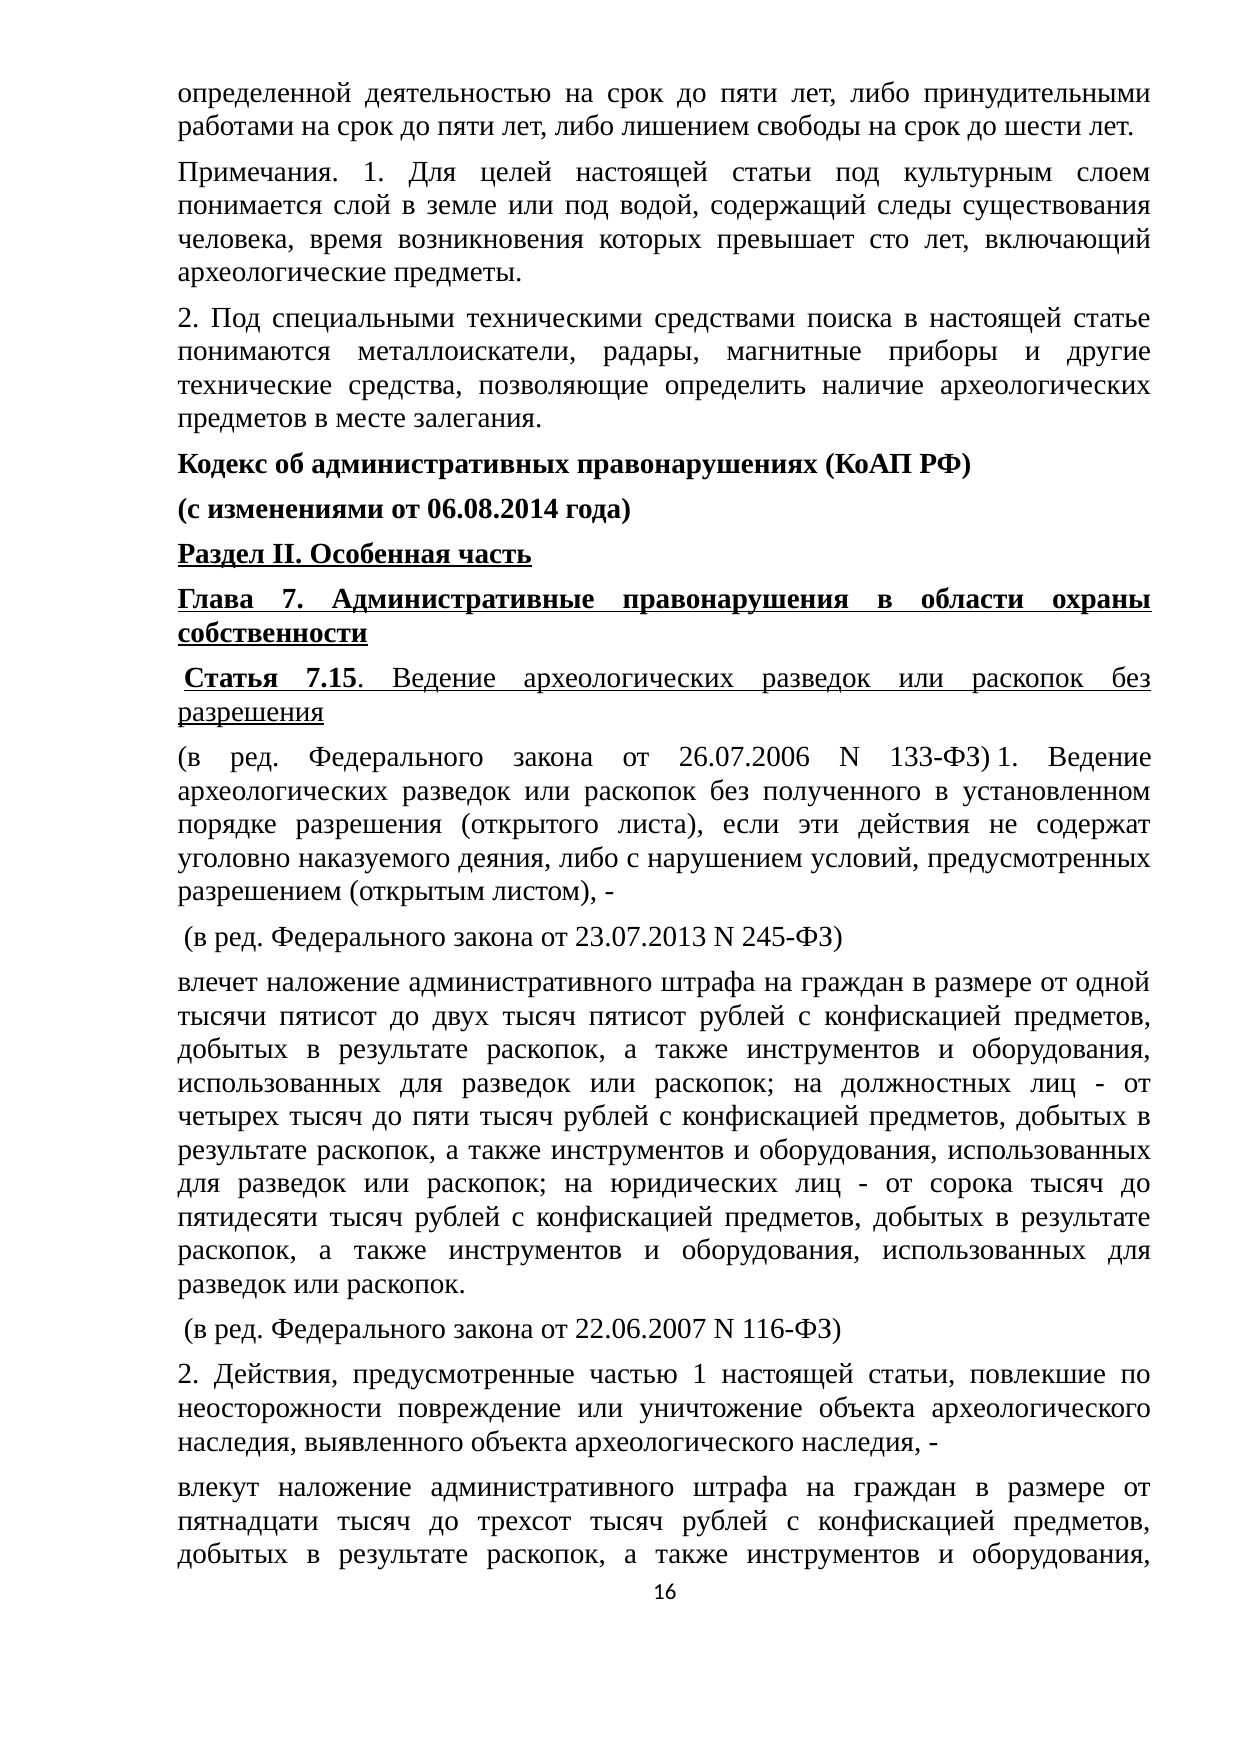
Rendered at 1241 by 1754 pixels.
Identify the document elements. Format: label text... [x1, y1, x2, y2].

text влекут наложение административного штрафа на граждан в размере от пятнадцати тысяч до трехсот тысяч рублей с конфискацией предметов, добытых в результате раскопок, а также инструментов и оборудования, [177, 1469, 1152, 1570]
text влечет наложение административного штрафа на граждан в размере от одной тысячи пятисот до двух тысяч пятисот рублей с конфискацией предметов, добытых в результате раскопок, а также инструментов и оборудования, использованных для разведок или раскопок; на должностных лиц - от четырех тысяч до пяти тысяч рублей с конфискацией предметов, добытых в результате раскопок, а также инструментов и оборудования, использованных для разведок или раскопок; на юридических лиц - от сорока тысяч до пятидесяти тысяч рублей с конфискацией предметов, добытых в результате раскопок, а также инструментов и оборудования, использованных для разведок или раскопок. [177, 964, 1152, 1299]
text 2. Действия, предусмотренные частью 1 настоящей статьи, повлекшие по неосторожности повреждение или уничтожение объекта археологического наследия, выявленного объекта археологического наследия, - [177, 1357, 1152, 1457]
text Кодекс об административных правонарушениях (КоАП РФ) [177, 446, 1152, 479]
text Раздел II. Особенная часть [177, 536, 1152, 570]
text собственности [177, 612, 1152, 649]
text (с изменениями от 06.08.2014 года) [177, 491, 1152, 524]
text (в ред. Федерального закона от 23.07.2013 N 245-ФЗ) [177, 919, 1152, 952]
text Глава 7. Административные правонарушения в области охраны [177, 582, 1152, 611]
text (в ред. Федерального закона от 26.07.2006 N 133-ФЗ) 1. Ведение археологических разведок или раскопок без полученного в установленном порядке разрешения (открытого листа), если эти действия не содержат уголовно наказуемого деяния, либо с нарушением условий, предусмотренных разрешением (открытым листом), - [177, 739, 1152, 907]
text определенной деятельностью на срок до пяти лет, либо принудительными работами на срок до пяти лет, либо лишением свободы на срок до шести лет. [177, 75, 1152, 142]
text 2. Под специальными техническими средствами поиска в настоящей статье понимаются металлоискатели, радары, магнитные приборы и другие технические средства, позволяющие определить наличие археологических предметов в месте залегания. [177, 300, 1152, 434]
text Статья 7.15. Ведение археологических разведок или раскопок без разрешения [177, 661, 1152, 728]
text Примечания. 1. Для целей настоящей статьи под культурным слоем понимается слой в земле или под водой, содержащий следы существования человека, время возникновения которых превышает сто лет, включающий археологические предметы. [177, 154, 1152, 288]
text (в ред. Федерального закона от 22.06.2007 N 116-ФЗ) [177, 1311, 1152, 1345]
